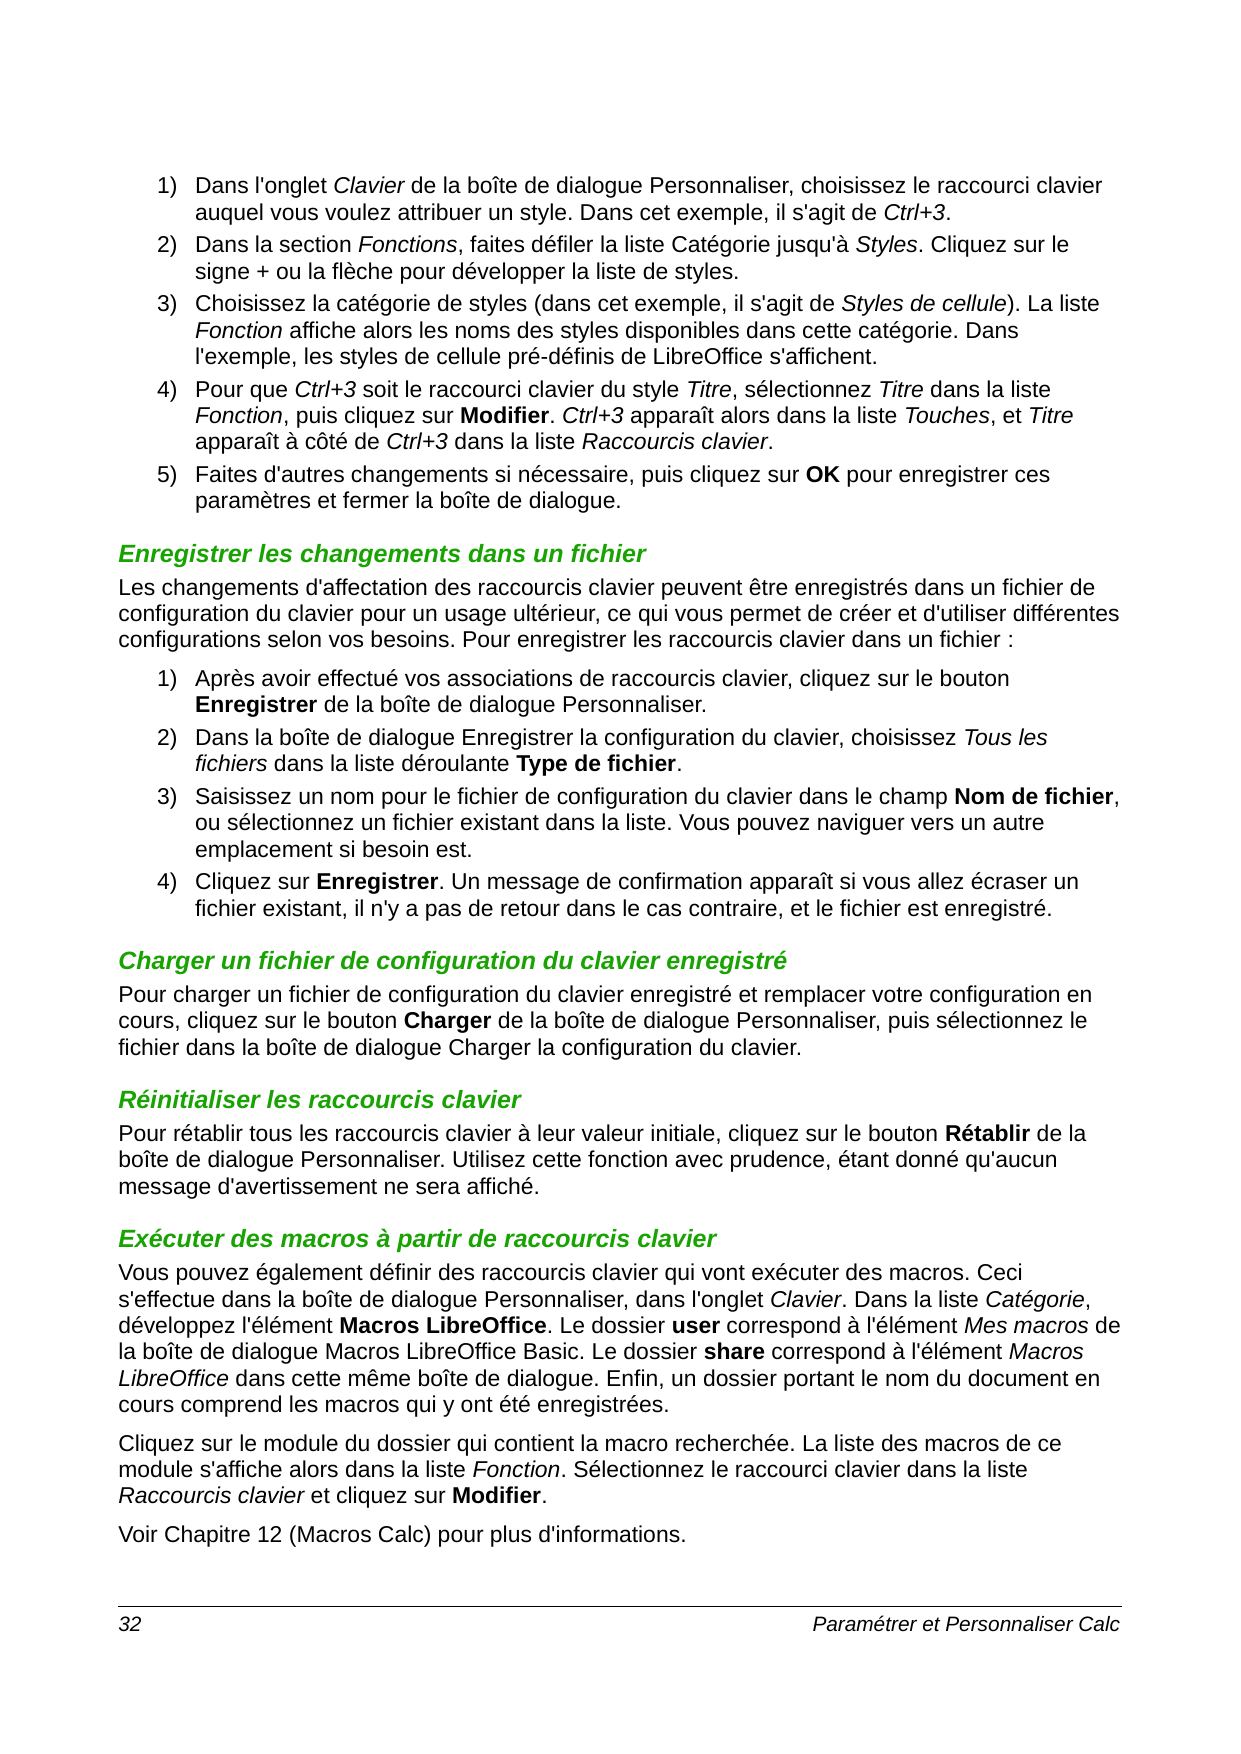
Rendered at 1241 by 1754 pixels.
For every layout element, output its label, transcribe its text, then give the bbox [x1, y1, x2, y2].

list Cliquez sur Enregistrer. Un message de confirmation apparaît si vous allez écraser un fichier existant, il n'y a pas de retour dans le cas contraire, et le fichier est enregistré. [177, 868, 1122, 921]
subtitle Charger un fichier de configuration du clavier enregistré [118, 946, 1122, 975]
text Cliquez sur le module du dossier qui contient la macro recherchée. La liste des macros de ce module s'affiche alors dans la liste Fonction. Sélectionnez le raccourci clavier dans la liste Raccourcis clavier et cliquez sur Modifier. [118, 1430, 1122, 1509]
list Saisissez un nom pour le fichier de configuration du clavier dans le champ Nom de fichier, ou sélectionnez un fichier existant dans la liste. Vous pouvez naviguer vers un autre emplacement si besoin est. [177, 783, 1122, 862]
list Pour que Ctrl+3 soit le raccourci clavier du style Titre, sélectionnez Titre dans la liste Fonction, puis cliquez sur Modifier. Ctrl+3 apparaît alors dans la liste Touches, et Titre apparaît à côté de Ctrl+3 dans la liste Raccourcis clavier. [177, 376, 1122, 454]
list Dans la section Fonctions, faites défiler la liste Catégorie jusqu'à Styles. Cliquez sur le signe + ou la flèche pour développer la liste de styles. [177, 231, 1122, 284]
list Dans la boîte de dialogue Enregistrer la configuration du clavier, choisissez Tous les fichiers dans la liste déroulante Type de fichier. [177, 724, 1122, 777]
list Faites d'autres changements si nécessaire, puis cliquez sur OK pour enregistrer ces paramètres et fermer la boîte de dialogue. [177, 461, 1122, 513]
text Vous pouvez également définir des raccourcis clavier qui vont exécuter des macros. Ceci s'effectue dans la boîte de dialogue Personnaliser, dans l'onglet Clavier. Dans la liste Catégorie, développez l'élément Macros LibreOffice. Le dossier user correspond à l'élément Mes macros de la boîte de dialogue Macros LibreOffice Basic. Le dossier share correspond à l'élément Macros LibreOffice dans cette même boîte de dialogue. Enfin, un dossier portant le nom du document en cours comprend les macros qui y ont été enregistrées. [118, 1259, 1122, 1417]
text Pour charger un fichier de configuration du clavier enregistré et remplacer votre configuration en cours, cliquez sur le bouton Charger de la boîte de dialogue Personnaliser, puis sélectionnez le fichier dans la boîte de dialogue Charger la configuration du clavier. [118, 981, 1122, 1060]
subtitle Réinitialiser les raccourcis clavier [118, 1085, 1122, 1114]
subtitle Enregistrer les changements dans un fichier [118, 538, 1122, 567]
list Dans l'onglet Clavier de la boîte de dialogue Personnaliser, choisissez le raccourci clavier auquel vous voulez attribuer un style. Dans cet exemple, il s'agit de Ctrl+3. [177, 172, 1122, 225]
text Voir Chapitre 12 (Macros Calc) pour plus d'informations. [118, 1521, 1122, 1548]
text Pour rétablir tous les raccourcis clavier à leur valeur initiale, cliquez sur le bouton Rétablir de la boîte de dialogue Personnaliser. Utilisez cette fonction avec prudence, étant donné qu'aucun message d'avertissement ne sera affiché. [118, 1120, 1122, 1199]
text Les changements d'affectation des raccourcis clavier peuvent être enregistrés dans un fichier de configuration du clavier pour un usage ultérieur, ce qui vous permet de créer et d'utiliser différentes configurations selon vos besoins. Pour enregistrer les raccourcis clavier dans un fichier : [118, 573, 1122, 653]
list Choisissez la catégorie de styles (dans cet exemple, il s'agit de Styles de cellule). La liste Fonction affiche alors les noms des styles disponibles dans cette catégorie. Dans l'exemple, les styles de cellule pré-définis de LibreOffice s'affichent. [177, 290, 1122, 369]
subtitle Exécuter des macros à partir de raccourcis clavier [118, 1224, 1122, 1253]
list Après avoir effectué vos associations de raccourcis clavier, cliquez sur le bouton Enregistrer de la boîte de dialogue Personnaliser. [177, 665, 1122, 718]
